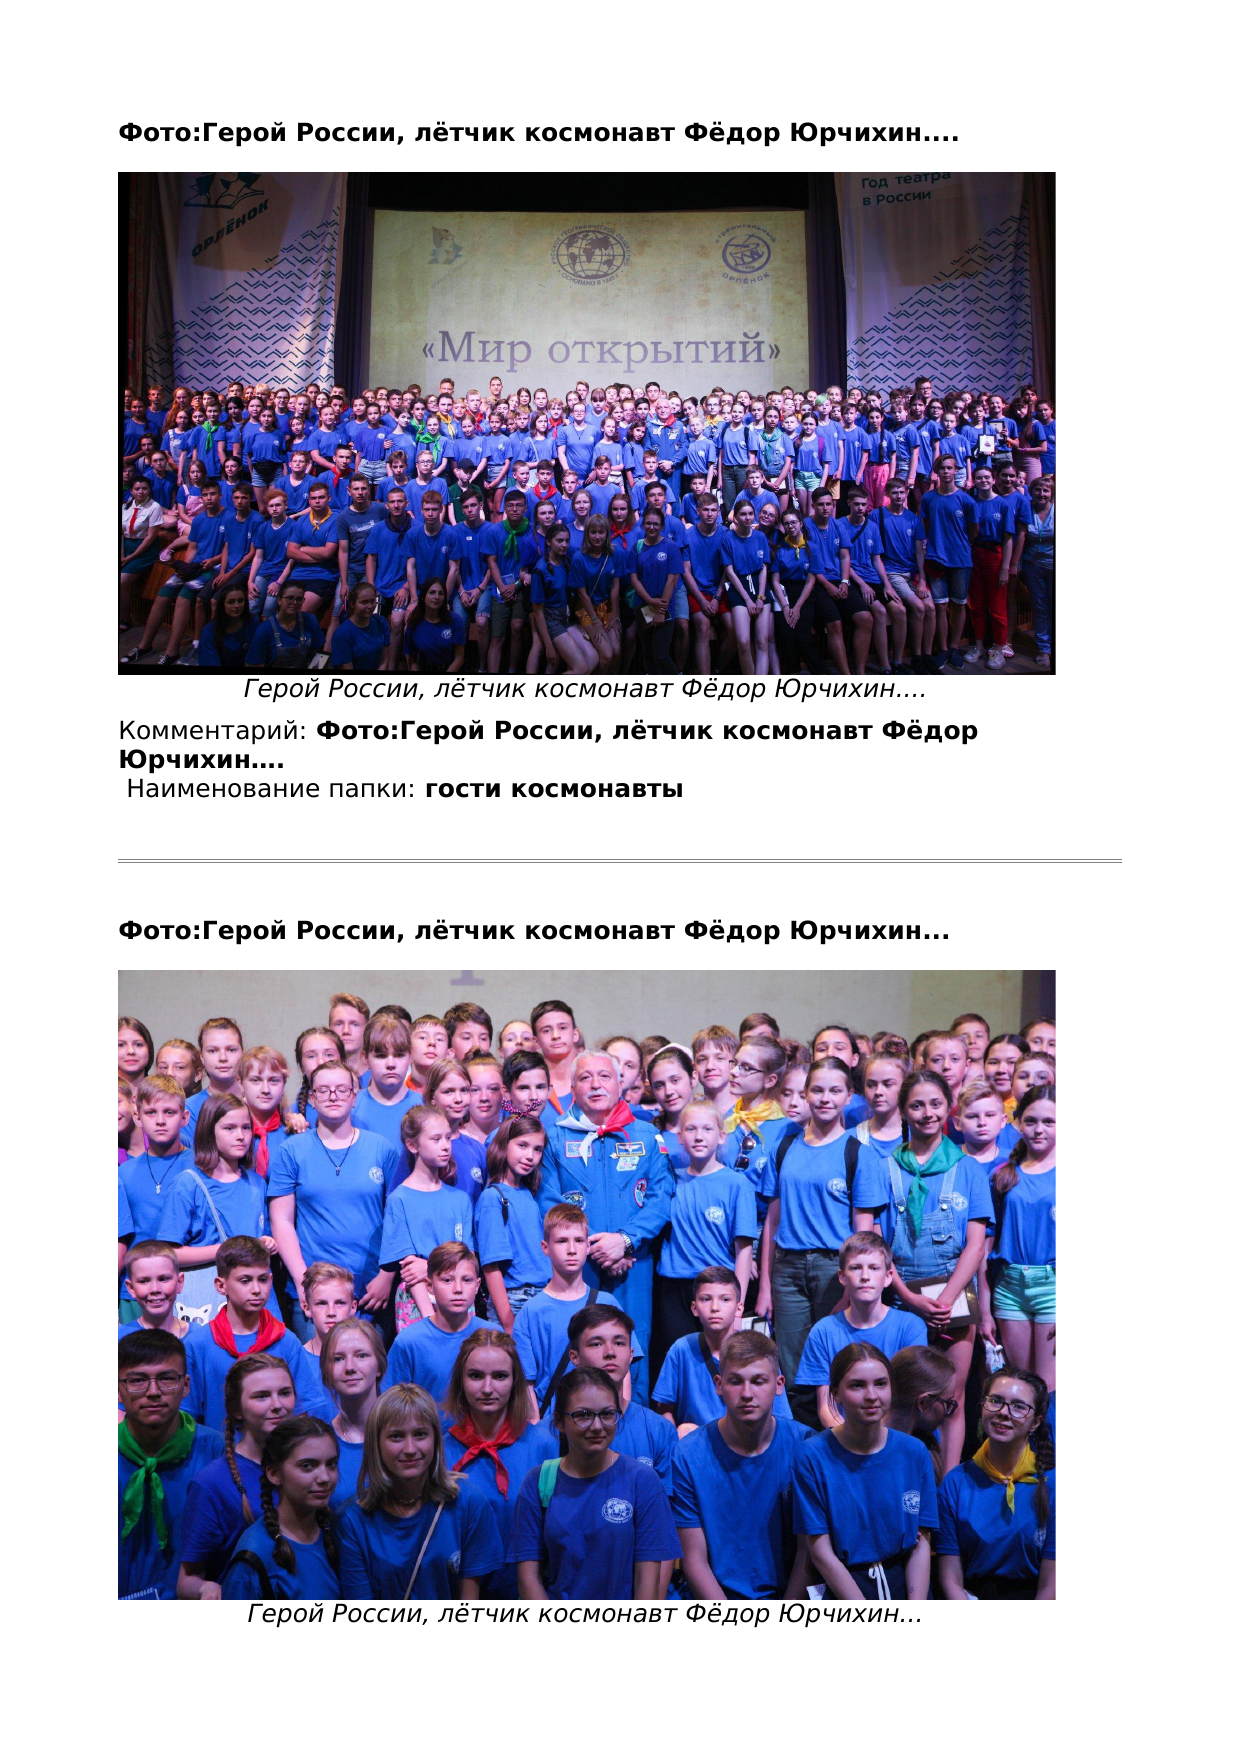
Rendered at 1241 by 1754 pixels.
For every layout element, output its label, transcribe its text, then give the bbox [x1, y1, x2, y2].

picture [118, 970, 1056, 1600]
subtitle Фото:Герой России, лётчик космонавт Фёдор Юрчихин... [118, 916, 1122, 946]
subtitle Фото:Герой России, лётчик космонавт Фёдор Юрчихин.... [118, 118, 1122, 147]
text Комментарий: Фото:Герой России, лётчик космонавт Фёдор Юрчихин…. Наименование папки: гости космонавты [118, 716, 1122, 832]
text Герой России, лётчик космонавт Фёдор Юрчихин... [118, 1600, 1056, 1629]
text Герой России, лётчик космонавт Фёдор Юрчихин.... [118, 675, 1056, 703]
picture [118, 172, 1056, 675]
